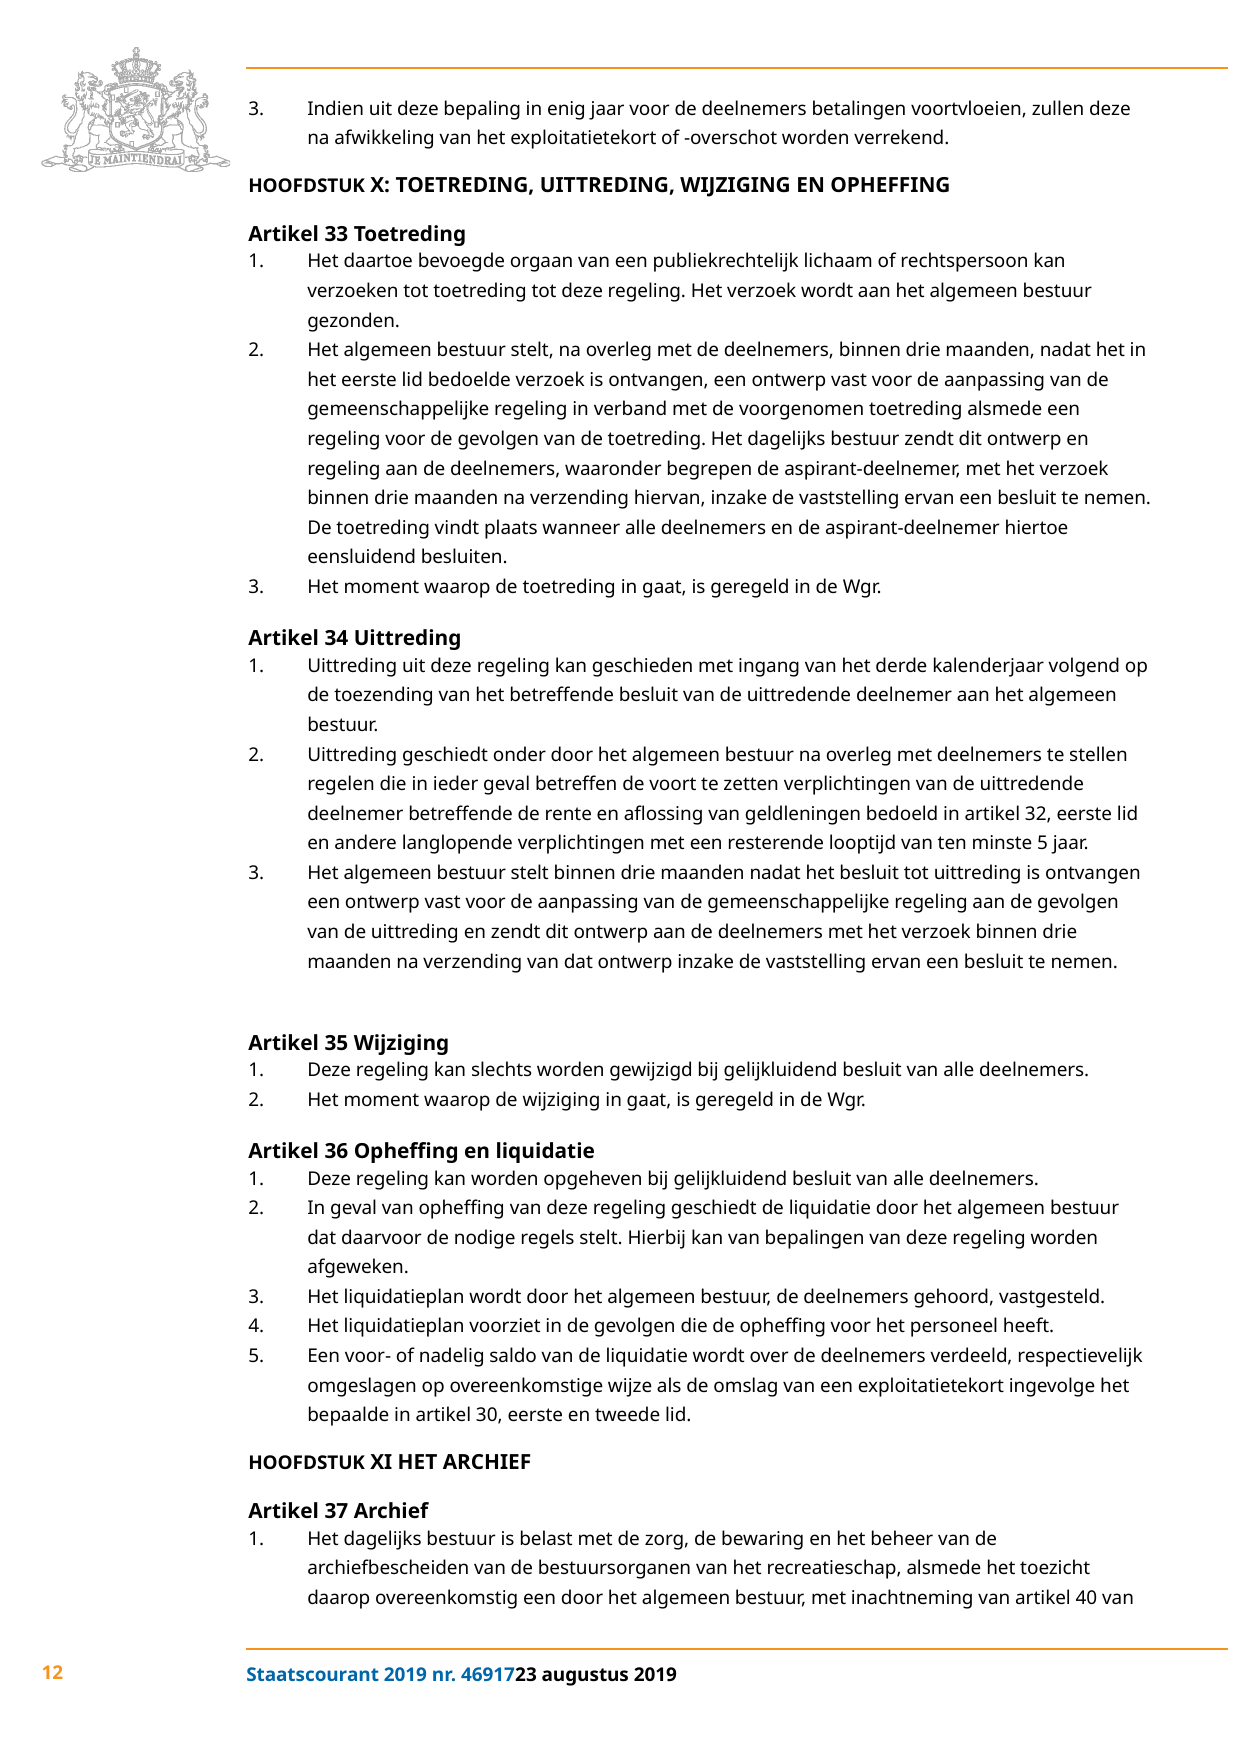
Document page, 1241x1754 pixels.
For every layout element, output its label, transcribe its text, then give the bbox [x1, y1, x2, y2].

list Deze regeling kan slechts worden gewijzigd bij gelijkluidend besluit van alle deelnemers. [248, 1056, 1152, 1082]
text Artikel 36 Opheffing en liquidatie [248, 1136, 1152, 1165]
list Het moment waarop de toetreding in gaat, is geregeld in de Wgr. [248, 573, 1152, 599]
list Het liquidatieplan wordt door het algemeen bestuur, de deelnemers gehoord, vastgesteld. [248, 1283, 1152, 1309]
list Het daartoe bevoegde orgaan van een publiekrechtelijk lichaam of rechtspersoon kan verzoeken tot toetreding tot deze regeling. Het verzoek wordt aan het algemeen bestuur gezonden. [248, 248, 1152, 333]
list Het liquidatieplan voorziet in de gevolgen die de opheffing voor het personeel heeft. [248, 1313, 1152, 1338]
list Het dagelijks bestuur is belast met de zorg, de bewaring en het beheer van de archiefbescheiden van de bestuursorganen van het recreatieschap, alsmede het toezicht daarop overeenkomstig een door het algemeen bestuur, met inachtneming van artikel 40 van [248, 1525, 1152, 1609]
list Het algemeen bestuur stelt, na overleg met de deelnemers, binnen drie maanden, nadat het in het eerste lid bedoelde verzoek is ontvangen, een ontwerp vast voor de aanpassing van de gemeenschappelijke regeling in verband met de voorgenomen toetreding alsmede een regeling voor de gevolgen van de toetreding. Het dagelijks bestuur zendt dit ontwerp en regeling aan de deelnemers, waaronder begrepen de aspirant-deelnemer, met het verzoek binnen drie maanden na verzending hiervan, inzake de vaststelling ervan een besluit te nemen. De toetreding vindt plaats wanneer alle deelnemers en de aspirant-deelnemer hiertoe eensluidend besluiten. [248, 336, 1152, 569]
list Het moment waarop de wijziging in gaat, is geregeld in de Wgr. [248, 1086, 1152, 1112]
list Het algemeen bestuur stelt binnen drie maanden nadat het besluit tot uittreding is ontvangen een ontwerp vast voor de aanpassing van de gemeenschappelijke regeling aan de gevolgen van de uittreding en zendt dit ontwerp aan de deelnemers met het verzoek binnen drie maanden na verzending van dat ontwerp inzake de vaststelling ervan een besluit te nemen. [248, 859, 1152, 973]
text Artikel 37 Archief [248, 1496, 1152, 1525]
text Artikel 33 Toetreding [248, 219, 1152, 248]
list Een voor- of nadelig saldo van de liquidatie wordt over de deelnemers verdeeld, respectievelijk omgeslagen op overeenkomstige wijze als de omslag van een exploitatietekort ingevolge het bepaalde in artikel 30, eerste en tweede lid. [248, 1342, 1152, 1427]
picture [41, 47, 231, 172]
text HOOFDSTUK XI HET ARCHIEF [248, 1447, 1152, 1475]
list Uittreding geschiedt onder door het algemeen bestuur na overleg met deelnemers te stellen regelen die in ieder geval betreffen de voort te zetten verplichtingen van de uittredende deelnemer betreffende de rente en aflossing van geldleningen bedoeld in artikel 32, eerste lid en andere langlopende verplichtingen met een resterende looptijd van ten minste 5 jaar. [248, 741, 1152, 855]
text HOOFDSTUK X: TOETREDING, UITTREDING, WIJZIGING EN OPHEFFING [248, 170, 1152, 198]
list In geval van opheffing van deze regeling geschiedt de liquidatie door het algemeen bestuur dat daarvoor de nodige regels stelt. Hierbij kan van bepalingen van deze regeling worden afgeweken. [248, 1194, 1152, 1279]
text Artikel 34 Uittreding [248, 623, 1152, 652]
list Deze regeling kan worden opgeheven bij gelijkluidend besluit van alle deelnemers. [248, 1165, 1152, 1190]
list Indien uit deze bepaling in enig jaar voor de deelnemers betalingen voortvloeien, zullen deze na afwikkeling van het exploitatietekort of -overschot worden verrekend. [248, 95, 1152, 150]
list Uittreding uit deze regeling kan geschieden met ingang van het derde kalenderjaar volgend op de toezending van het betreffende besluit van de uittredende deelnemer aan het algemeen bestuur. [248, 652, 1152, 737]
text Artikel 35 Wijziging [248, 1028, 1152, 1056]
